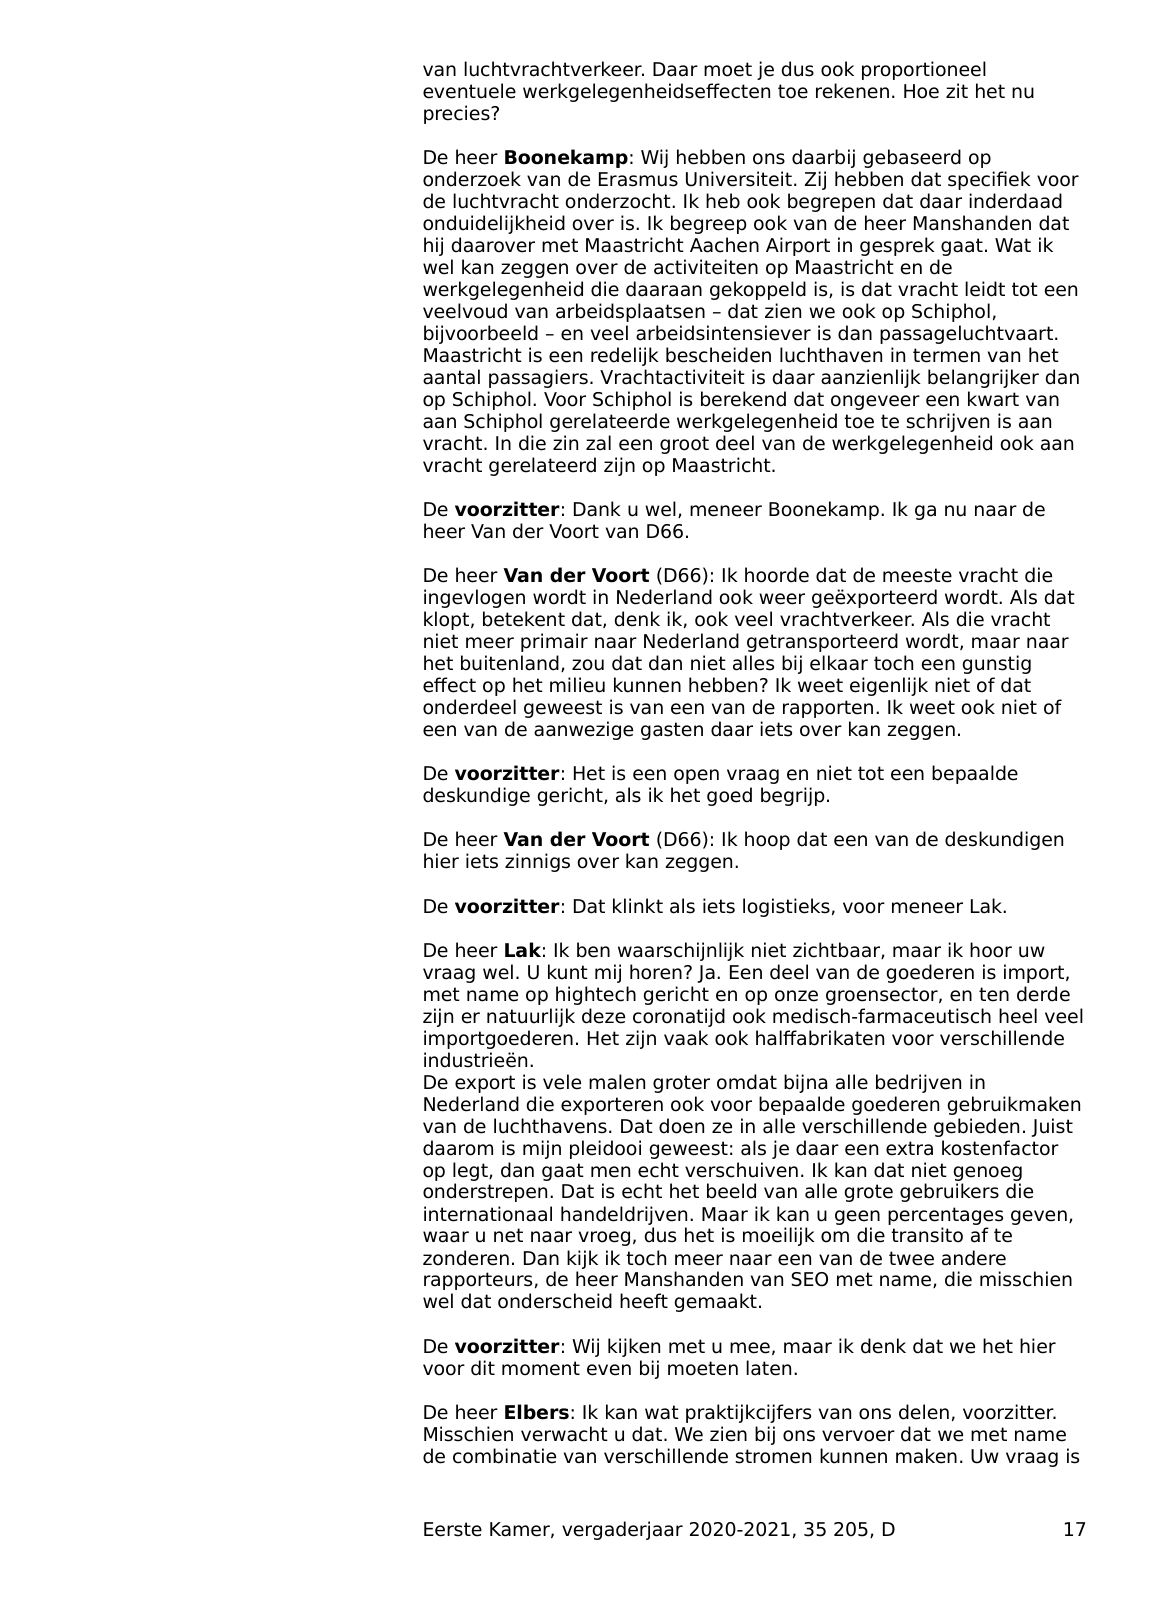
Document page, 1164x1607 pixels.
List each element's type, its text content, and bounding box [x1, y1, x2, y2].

text De heer Van der Voort (D66): Ik hoorde dat de meeste vracht die ingevlogen wordt in Nederland ook weer geëxporteerd wordt. Als dat klopt, betekent dat, denk ik, ook veel vrachtverkeer. Als die vracht niet meer primair naar Nederland getransporteerd wordt, maar naar het buitenland, zou dat dan niet alles bij elkaar toch een gunstig effect op het milieu kunnen hebben? Ik weet eigenlijk niet of dat onderdeel geweest is van een van de rapporten. Ik weet ook niet of een van de aanwezige gasten daar iets over kan zeggen. [422, 565, 1087, 741]
text De voorzitter: Wij kijken met u mee, maar ik denk dat we het hier voor dit moment even bij moeten laten. [422, 1336, 1087, 1379]
text De heer Van der Voort (D66): Ik hoop dat een van de deskundigen hier iets zinnigs over kan zeggen. [422, 829, 1087, 873]
text De voorzitter: Het is een open vraag en niet tot een bepaalde deskundige gericht, als ik het goed begrijp. [422, 763, 1087, 807]
text De heer Elbers: Ik kan wat praktijkcijfers van ons delen, voorzitter. Misschien verwacht u dat. We zien bij ons vervoer dat we met name de combinatie van verschillende stromen kunnen maken. Uw vraag is [422, 1402, 1087, 1468]
text De voorzitter: Dat klinkt als iets logistieks, voor meneer Lak. [422, 896, 1087, 917]
text De heer Boonekamp: Wij hebben ons daarbij gebaseerd op onderzoek van de Erasmus Universiteit. Zij hebben dat specifiek voor de luchtvracht onderzocht. Ik heb ook begrepen dat daar inderdaad onduidelijkheid over is. Ik begreep ook van de heer Manshanden dat hij daarover met Maastricht Aachen Airport in gesprek gaat. Wat ik wel kan zeggen over de activiteiten op Maastricht en de werkgelegenheid die daaraan gekoppeld is, is dat vracht leidt tot een veelvoud van arbeidsplaatsen – dat zien we ook op Schiphol, bijvoorbeeld – en veel arbeidsintensiever is dan passageluchtvaart. Maastricht is een redelijk bescheiden luchthaven in termen van het aantal passagiers. Vrachtactiviteit is daar aanzienlijk belangrijker dan op Schiphol. Voor Schiphol is berekend dat ongeveer een kwart van aan Schiphol gerelateerde werkgelegenheid toe te schrijven is aan vracht. In die zin zal een groot deel van de werkgelegenheid ook aan vracht gerelateerd zijn op Maastricht. [422, 147, 1087, 477]
text van luchtvrachtverkeer. Daar moet je dus ook proportioneel eventuele werkgelegenheidseffecten toe rekenen. Hoe zit het nu precies? [422, 59, 1087, 125]
text De heer Lak: Ik ben waarschijnlijk niet zichtbaar, maar ik hoor uw vraag wel. U kunt mij horen? Ja. Een deel van de goederen is import, met name op hightech gericht en op onze groensector, en ten derde zijn er natuurlijk deze coronatijd ook medisch-farmaceutisch heel veel importgoederen. Het zijn vaak ook halffabrikaten voor verschillende industrieën. [422, 940, 1087, 1072]
text De voorzitter: Dank u wel, meneer Boonekamp. Ik ga nu naar de heer Van der Voort van D66. [422, 499, 1087, 543]
text De export is vele malen groter omdat bijna alle bedrijven in Nederland die exporteren ook voor bepaalde goederen gebruikmaken van de luchthavens. Dat doen ze in alle verschillende gebieden. Juist daarom is mijn pleidooi geweest: als je daar een extra kostenfactor op legt, dan gaat men echt verschuiven. Ik kan dat niet genoeg onderstrepen. Dat is echt het beeld van alle grote gebruikers die internationaal handeldrijven. Maar ik kan u geen percentages geven, waar u net naar vroeg, dus het is moeilijk om die transito af te zonderen. Dan kijk ik toch meer naar een van de twee andere rapporteurs, de heer Manshanden van SEO met name, die misschien wel dat onderscheid heeft gemaakt. [422, 1072, 1087, 1313]
